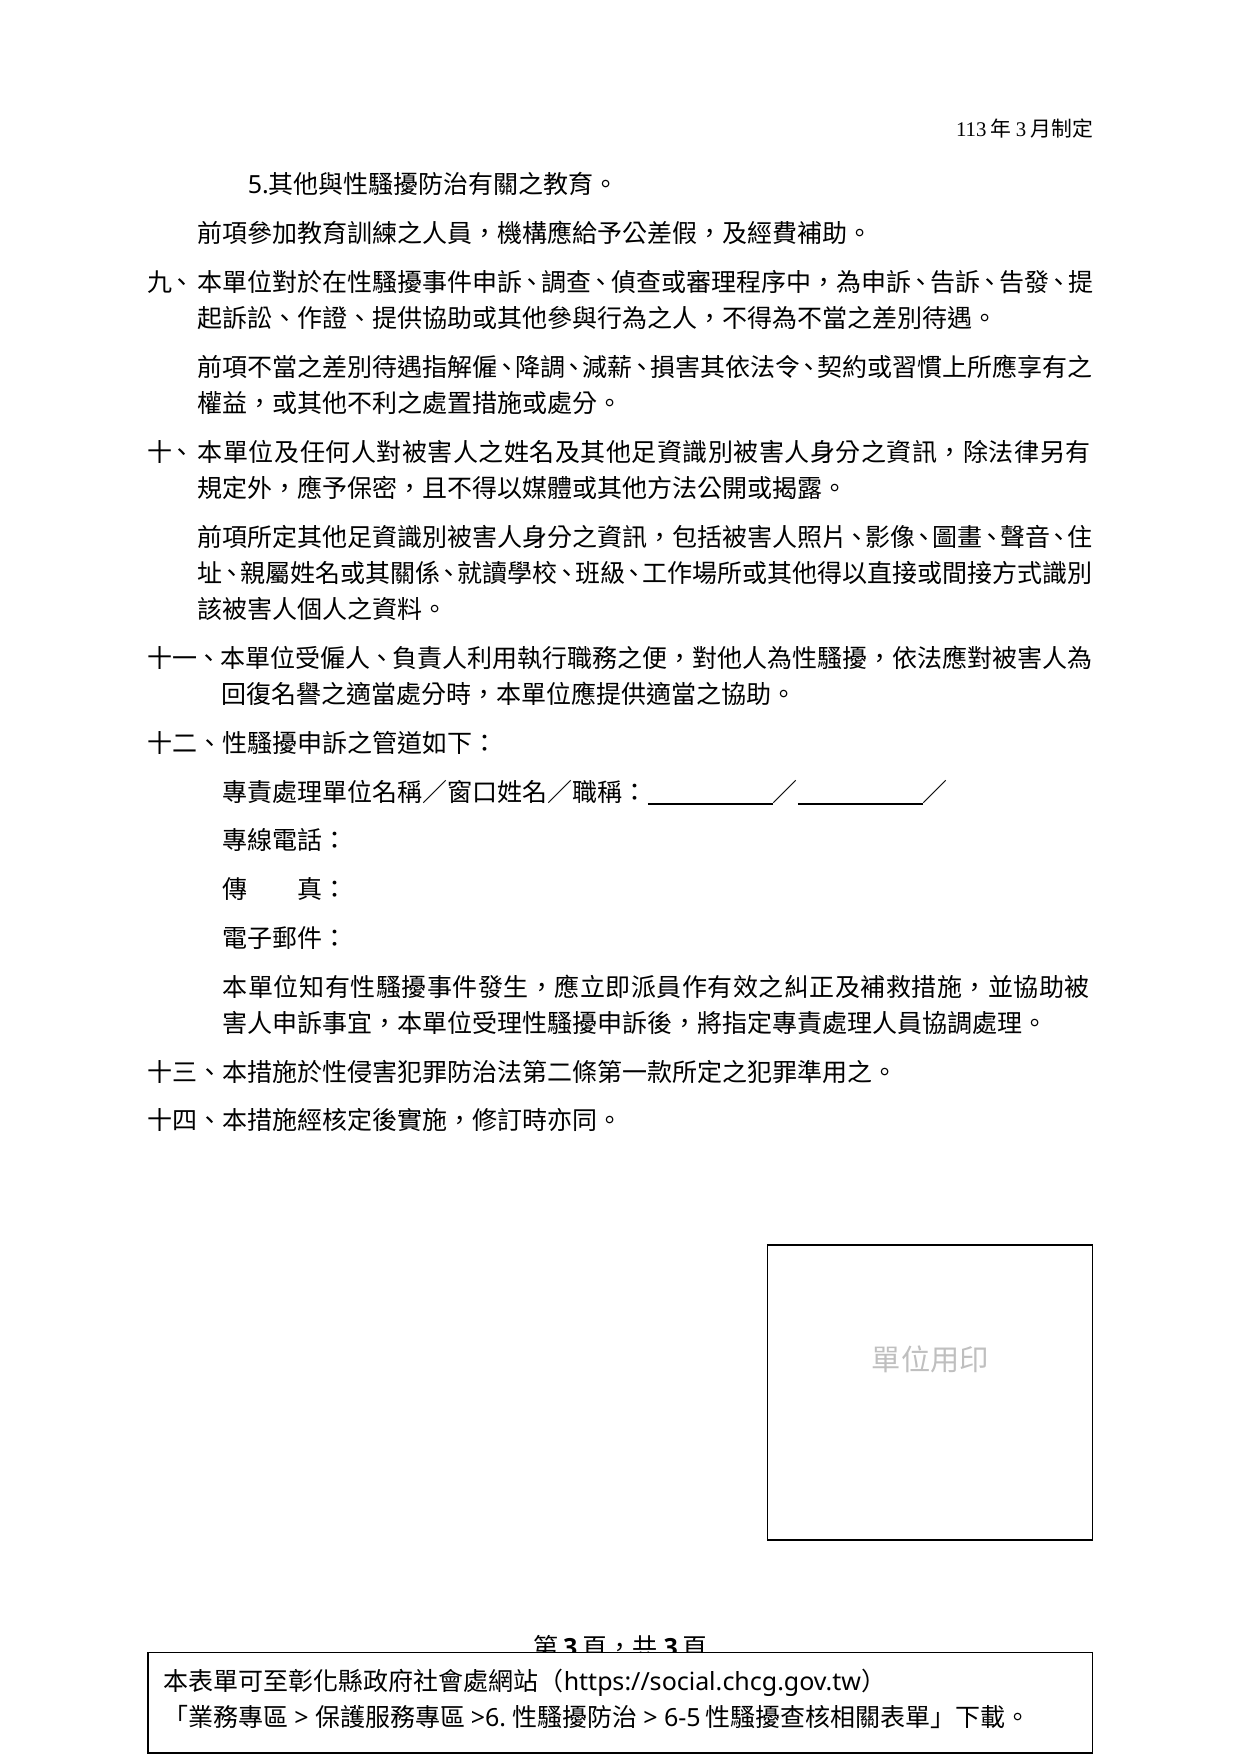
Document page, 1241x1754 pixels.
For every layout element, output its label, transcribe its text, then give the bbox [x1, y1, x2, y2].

text 九、 本單位對於在性騷擾事件申訴、調查、偵查或審理程序中，為申訴、告訴、告發、提起訴訟、作證、提供協助或其他參與行為之人，不得為不當之差別待遇。 [148, 262, 1092, 334]
text 單位用印 [783, 1336, 1077, 1379]
text 十二、性騷擾申訴之管道如下： [148, 723, 1092, 759]
text 專線電話： [223, 821, 1092, 857]
text 前項所定其他足資識別被害人身分之資訊，包括被害人照片、影像、圖畫、聲音、住址、親屬姓名或其關係、就讀學校、班級、工作場所或其他得以直接或間接方式識別該被害人個人之資料。 [198, 517, 1092, 626]
text 十、 本單位及任何人對被害人之姓名及其他足資識別被害人身分之資訊，除法律另有規定外，應予保密，且不得以媒體或其他方法公開或揭露。 [148, 432, 1092, 504]
text 十四、本措施經核定後實施，修訂時亦同。 [148, 1101, 1092, 1137]
text 5.其他與性騷擾防治有關之教育。 [248, 164, 1092, 201]
text 前項不當之差別待遇指解僱、降調、減薪、損害其依法令、契約或習慣上所應享有之權益，或其他不利之處置措施或處分。 [198, 347, 1092, 419]
text 前項參加教育訓練之人員，機構應給予公差假，及經費補助。 [198, 213, 1092, 249]
text 專責處理單位名稱／窗口姓名／職稱： ／ ／ [223, 772, 1092, 808]
text 「業務專區 > 保護服務專區 >6. 性騷擾防治 > 6-5性騷擾查核相關表單」下載。 [163, 1697, 1077, 1733]
text 電子郵件： [223, 918, 1092, 954]
text 本單位知有性騷擾事件發生，應立即派員作有效之糾正及補救措施，並協助被害人申訴事宜，本單位受理性騷擾申訴後，將指定專責處理人員協調處理。 [223, 967, 1092, 1039]
text 十三、本措施於性侵害犯罪防治法第二條第一款所定之犯罪準用之。 [148, 1052, 1092, 1088]
text 本表單可至彰化縣政府社會處網站（https://social.chcg.gov.tw） [163, 1661, 1077, 1697]
text 傳 真： [223, 869, 1092, 906]
text 十一、本單位受僱人、負責人利用執行職務之便，對他人為性騷擾，依法應對被害人為回復名譽之適當處分時，本單位應提供適當之協助。 [148, 638, 1092, 711]
